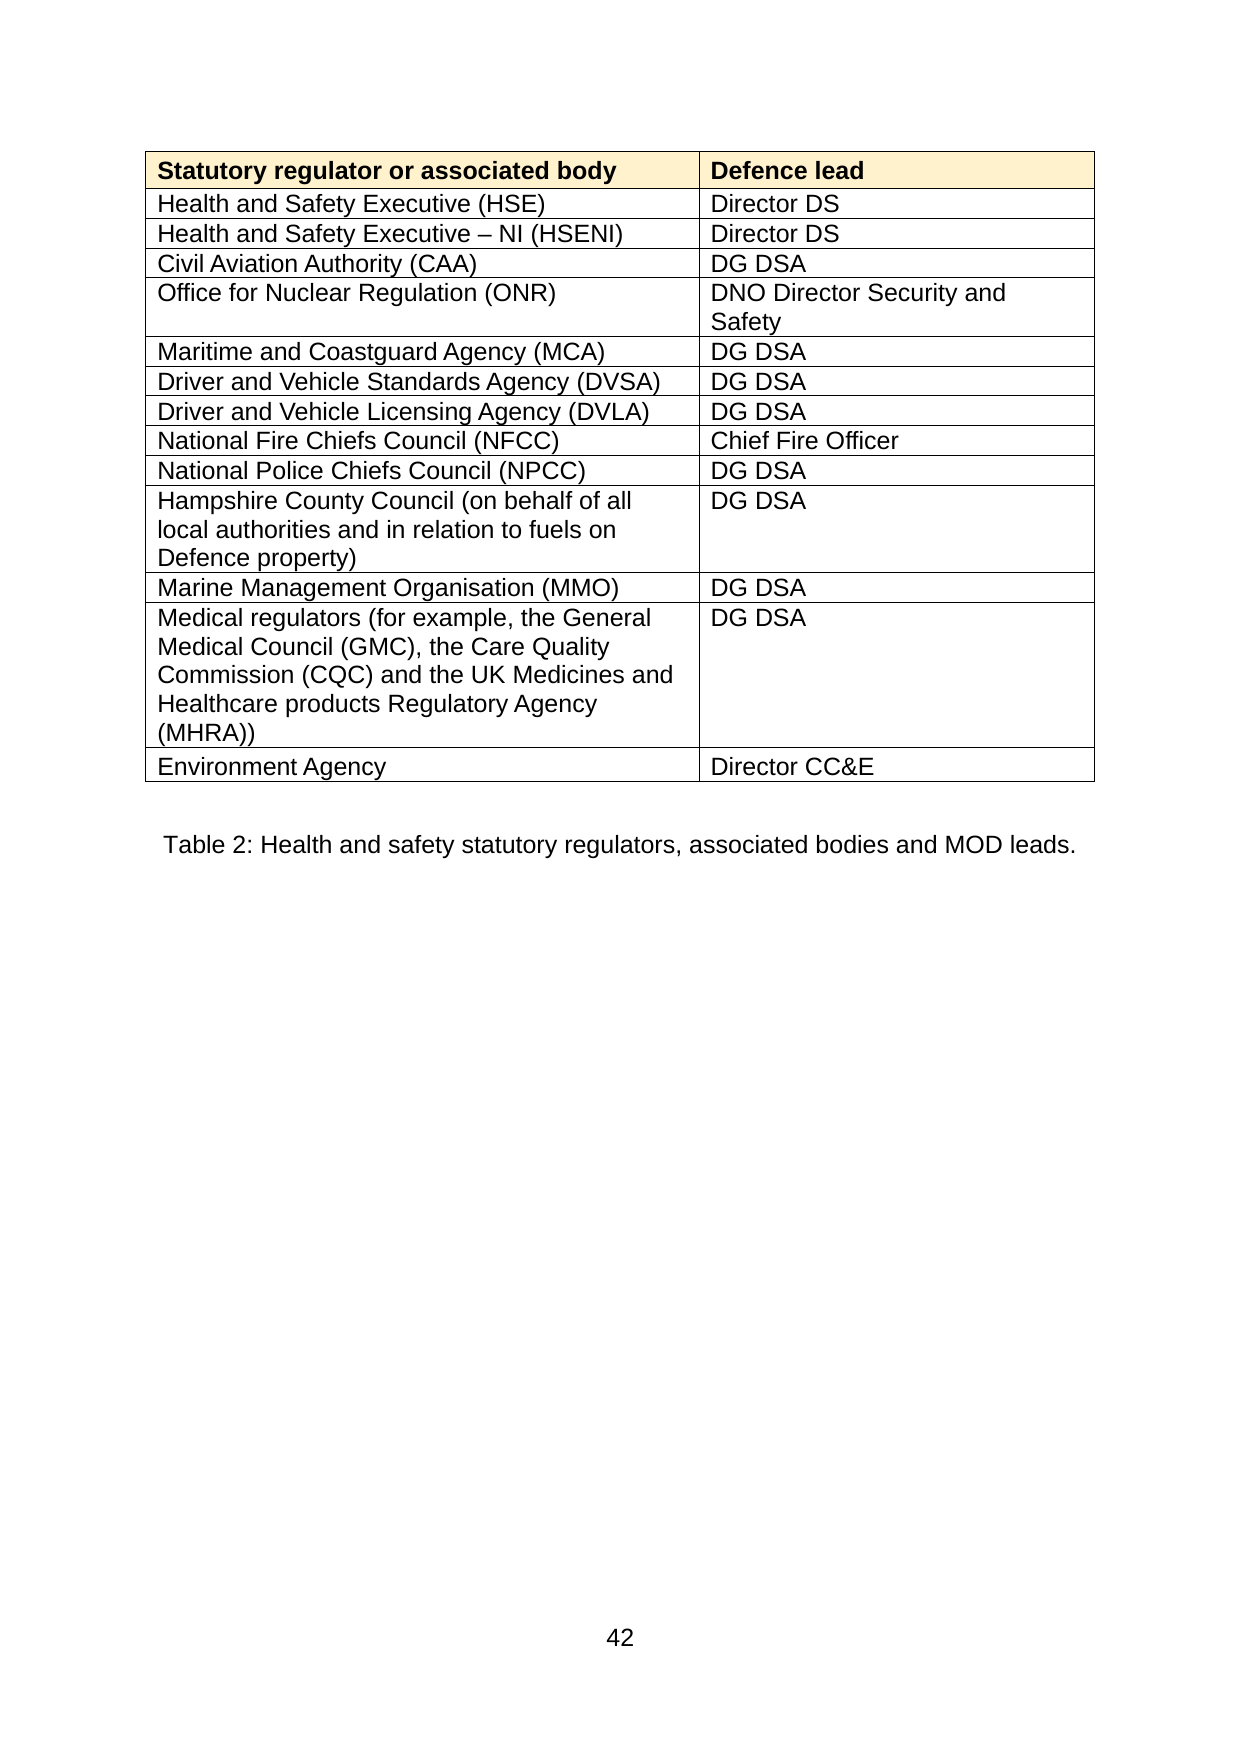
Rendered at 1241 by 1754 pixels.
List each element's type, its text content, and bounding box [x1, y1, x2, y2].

table_cell Civil Aviation Authority (CAA) [146, 249, 699, 277]
table_cell Environment Agency [146, 748, 699, 781]
table_cell Office for Nuclear Regulation (ONR) [146, 278, 699, 336]
table_cell Driver and Vehicle Licensing Agency (DVLA) [146, 396, 699, 425]
table_cell National Fire Chiefs Council (NFCC) [146, 426, 699, 455]
table_cell Director DS [700, 219, 1094, 247]
table_cell Health and Safety Executive – NI (HSENI) [146, 219, 699, 247]
table_cell DG DSA [700, 249, 1094, 277]
table_cell Maritime and Coastguard Agency (MCA) [146, 337, 699, 366]
table_cell Health and Safety Executive (HSE) [146, 189, 699, 218]
table_header Defence lead [700, 152, 1094, 188]
table_cell Director DS [700, 189, 1094, 218]
table_cell DNO Director Security and Safety [700, 278, 1094, 336]
text Table 2: Health and safety statutory regulators, associated bodies and MOD leads. [118, 829, 1122, 858]
table_cell DG DSA [700, 337, 1094, 366]
table_cell DG DSA [700, 486, 1094, 572]
table_cell Driver and Vehicle Standards Agency (DVSA) [146, 367, 699, 395]
table_cell DG DSA [700, 573, 1094, 602]
table_cell Medical regulators (for example, the General Medical Council (GMC), the Care Quality Commission (CQC) and the UK Medicines and Healthcare products Regulatory Agency (MHRA)) [146, 603, 699, 747]
table_cell Chief Fire Officer [700, 426, 1094, 455]
table_cell DG DSA [700, 456, 1094, 485]
table_cell Hampshire County Council (on behalf of all local authorities and in relation to fuels on Defence property) [146, 486, 699, 572]
table_cell DG DSA [700, 396, 1094, 425]
table_header Statutory regulator or associated body [146, 152, 699, 188]
table_cell DG DSA [700, 367, 1094, 395]
table_cell Marine Management Organisation (MMO) [146, 573, 699, 602]
table_cell National Police Chiefs Council (NPCC) [146, 456, 699, 485]
table_cell DG DSA [700, 603, 1094, 747]
table_cell Director CC&E [700, 748, 1094, 781]
